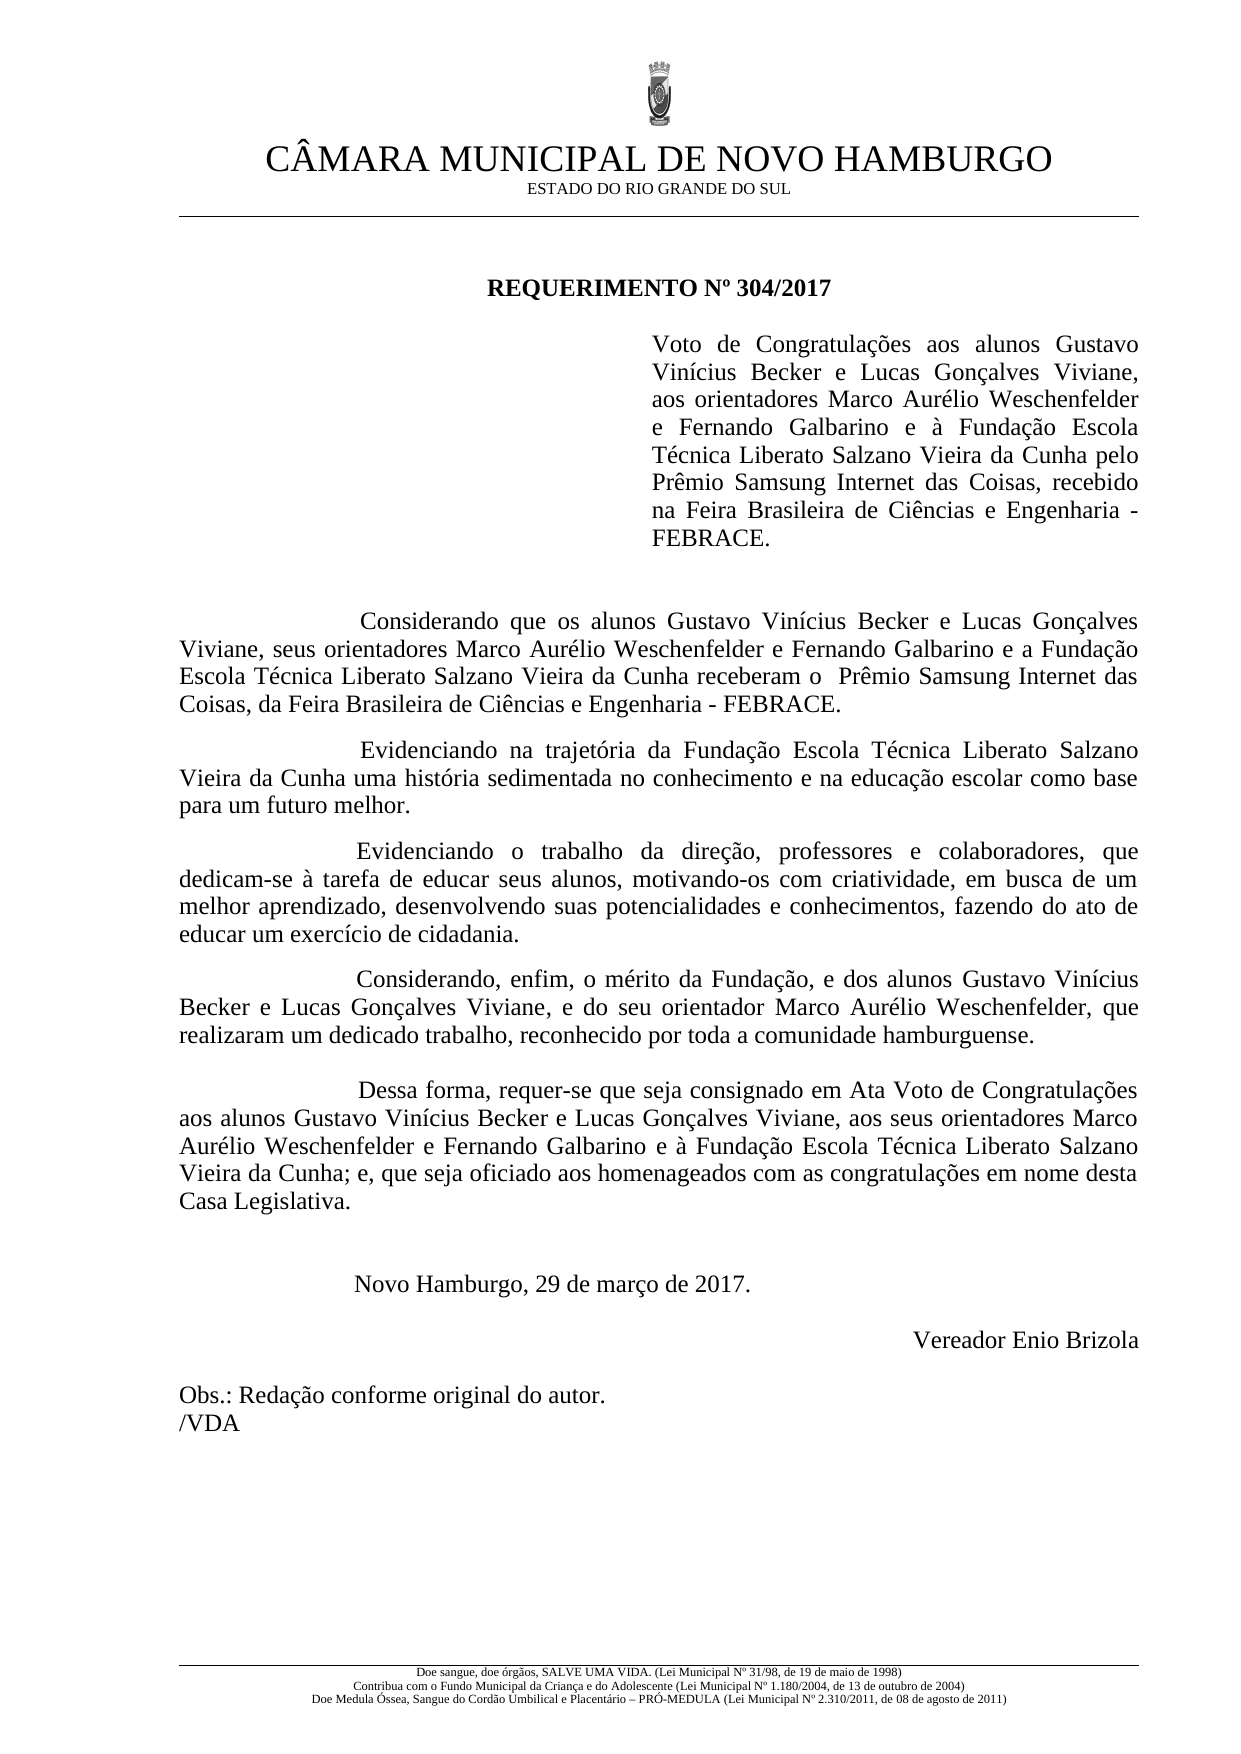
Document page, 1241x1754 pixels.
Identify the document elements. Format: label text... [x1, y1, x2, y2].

list Novo Hamburgo, 29 de março de 2017. [179, 1270, 1139, 1298]
text Considerando, enfim, o mérito da Fundação, e dos alunos Gustavo Vinícius Becker e Lucas Gonçalves Viviane, e do seu orientador Marco Aurélio Weschenfelder, que realizaram um dedicado trabalho, reconhecido por toda a comunidade hamburguense. [179, 966, 1139, 1049]
text Vereador Enio Brizola [179, 1326, 1139, 1353]
text Voto de Congratulações aos alunos Gustavo Vinícius Becker e Lucas Gonçalves Viviane, aos orientadores Marco Aurélio Weschenfelder e Fernando Galbarino e à Fundação Escola Técnica Liberato Salzano Vieira da Cunha pelo Prêmio Samsung Internet das Coisas, recebido na Feira Brasileira de Ciências e Engenharia - FEBRACE. [652, 330, 1139, 552]
text REQUERIMENTO Nº 304/2017 [179, 274, 1139, 302]
text Evidenciando o trabalho da direção, professores e colaboradores, que dedicam-se à tarefa de educar seus alunos, motivando-os com criatividade, em busca de um melhor aprendizado, desenvolvendo suas potencialidades e conhecimentos, fazendo do ato de educar um exercício de cidadania. [179, 837, 1139, 948]
text Dessa forma, requer-se que seja consignado em Ata Voto de Congratulações aos alunos Gustavo Vinícius Becker e Lucas Gonçalves Viviane, aos seus orientadores Marco Aurélio Weschenfelder e Fernando Galbarino e à Fundação Escola Técnica Liberato Salzano Vieira da Cunha; e, que seja oficiado aos homenageados com as congratulações em nome desta Casa Legislativa. [179, 1076, 1139, 1215]
text Obs.: Redação conforme original do autor. [179, 1381, 1139, 1409]
text /VDA [179, 1409, 1139, 1437]
text Evidenciando na trajetória da Fundação Escola Técnica Liberato Salzano Vieira da Cunha uma história sedimentada no conhecimento e na educação escolar como base para um futuro melhor. [179, 736, 1139, 819]
text Considerando que os alunos Gustavo Vinícius Becker e Lucas Gonçalves Viviane, seus orientadores Marco Aurélio Weschenfelder e Fernando Galbarino e a Fundação Escola Técnica Liberato Salzano Vieira da Cunha receberam o Prêmio Samsung Internet das Coisas, da Feira Brasileira de Ciências e Engenharia - FEBRACE. [179, 607, 1139, 718]
